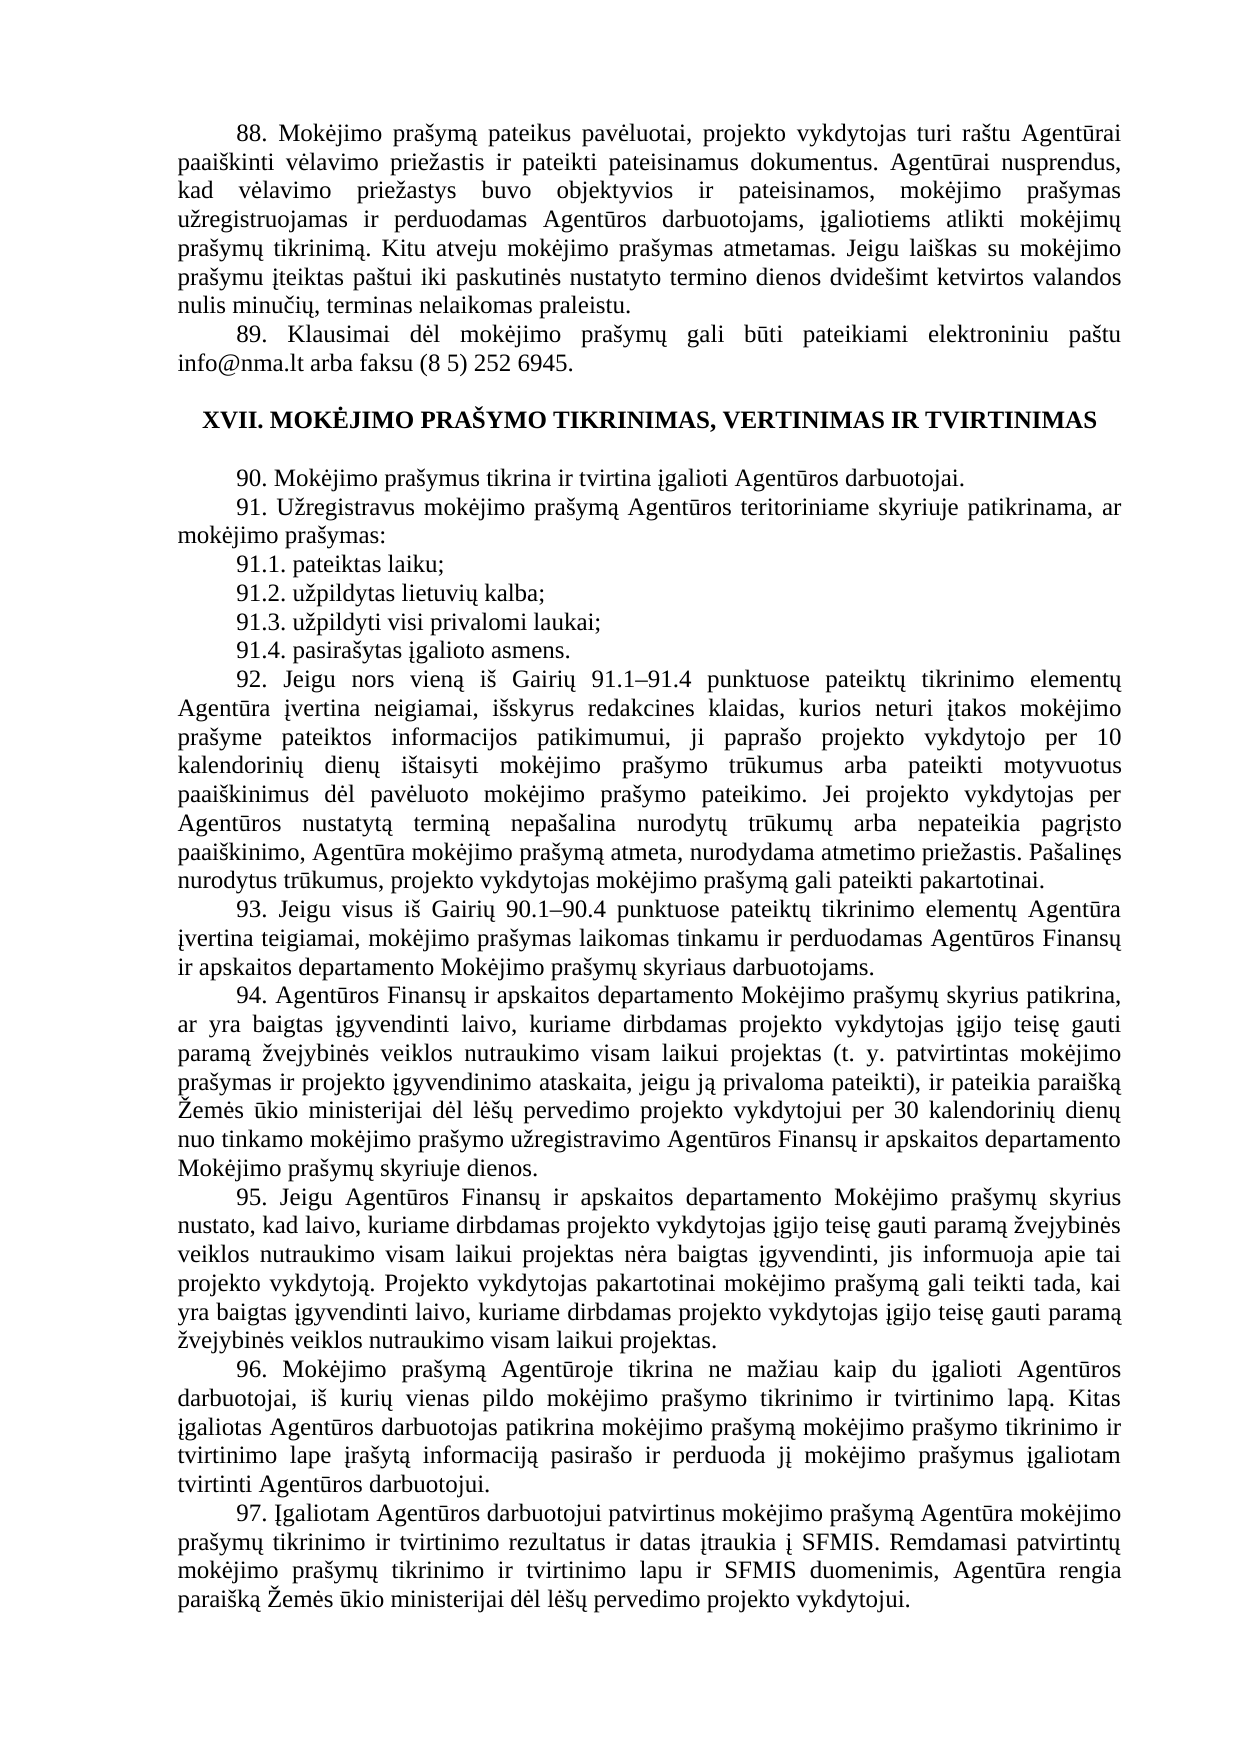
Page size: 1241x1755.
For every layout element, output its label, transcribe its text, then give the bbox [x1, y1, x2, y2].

text 96. Mokėjimo prašymą Agentūroje tikrina ne mažiau kaip du įgalioti Agentūros darbuotojai, iš kurių vienas pildo mokėjimo prašymo tikrinimo ir tvirtinimo lapą. Kitas įgaliotas Agentūros darbuotojas patikrina mokėjimo prašymą mokėjimo prašymo tikrinimo ir tvirtinimo lape įrašytą informaciją pasirašo ir perduoda jį mokėjimo prašymus įgaliotam tvirtinti Agentūros darbuotojui. [177, 1354, 1122, 1498]
text 90. Mokėjimo prašymus tikrina ir tvirtina įgalioti Agentūros darbuotojai. [177, 463, 1122, 492]
text 92. Jeigu nors vieną iš Gairių 91.1–91.4 punktuose pateiktų tikrinimo elementų Agentūra įvertina neigiamai, išskyrus redakcines klaidas, kurios neturi įtakos mokėjimo prašyme pateiktos informacijos patikimumui, ji paprašo projekto vykdytojo per 10 kalendorinių dienų ištaisyti mokėjimo prašymo trūkumus arba pateikti motyvuotus paaiškinimus dėl pavėluoto mokėjimo prašymo pateikimo. Jei projekto vykdytojas per Agentūros nustatytą terminą nepašalina nurodytų trūkumų arba nepateikia pagrįsto paaiškinimo, Agentūra mokėjimo prašymą atmeta, nurodydama atmetimo priežastis. Pašalinęs nurodytus trūkumus, projekto vykdytojas mokėjimo prašymą gali pateikti pakartotinai. [177, 664, 1122, 894]
text 97. Įgaliotam Agentūros darbuotojui patvirtinus mokėjimo prašymą Agentūra mokėjimo prašymų tikrinimo ir tvirtinimo rezultatus ir datas įtraukia į SFMIS. Remdamasi patvirtintų mokėjimo prašymų tikrinimo ir tvirtinimo lapu ir SFMIS duomenimis, Agentūra rengia paraišką Žemės ūkio ministerijai dėl lėšų pervedimo projekto vykdytojui. [177, 1498, 1122, 1613]
text 88. Mokėjimo prašymą pateikus pavėluotai, projekto vykdytojas turi raštu Agentūrai paaiškinti vėlavimo priežastis ir pateikti pateisinamus dokumentus. Agentūrai nusprendus, kad vėlavimo priežastys buvo objektyvios ir pateisinamos, mokėjimo prašymas užregistruojamas ir perduodamas Agentūros darbuotojams, įgaliotiems atlikti mokėjimų prašymų tikrinimą. Kitu atveju mokėjimo prašymas atmetamas. Jeigu laiškas su mokėjimo prašymu įteiktas paštui iki paskutinės nustatyto termino dienos dvidešimt ketvirtos valandos nulis minučių, terminas nelaikomas praleistu. [177, 118, 1122, 319]
text 91.4. pasirašytas įgalioto asmens. [177, 636, 1122, 664]
text XVII. MOKĖJIMO PRAŠYMO TIKRINIMAS, VERTINIMAS IR TVIRTINIMAS [177, 406, 1122, 434]
text 91.2. užpildytas lietuvių kalba; [177, 578, 1122, 607]
text 95. Jeigu Agentūros Finansų ir apskaitos departamento Mokėjimo prašymų skyrius nustato, kad laivo, kuriame dirbdamas projekto vykdytojas įgijo teisę gauti paramą žvejybinės veiklos nutraukimo visam laikui projektas nėra baigtas įgyvendinti, jis informuoja apie tai projekto vykdytoją. Projekto vykdytojas pakartotinai mokėjimo prašymą gali teikti tada, kai yra baigtas įgyvendinti laivo, kuriame dirbdamas projekto vykdytojas įgijo teisę gauti paramą žvejybinės veiklos nutraukimo visam laikui projektas. [177, 1182, 1122, 1354]
text 91.3. užpildyti visi privalomi laukai; [177, 607, 1122, 636]
text 93. Jeigu visus iš Gairių 90.1–90.4 punktuose pateiktų tikrinimo elementų Agentūra įvertina teigiamai, mokėjimo prašymas laikomas tinkamu ir perduodamas Agentūros Finansų ir apskaitos departamento Mokėjimo prašymų skyriaus darbuotojams. [177, 894, 1122, 981]
text 89. Klausimai dėl mokėjimo prašymų gali būti pateikiami elektroniniu paštu info@nma.lt arba faksu (8 5) 252 6945. [177, 319, 1122, 377]
text 94. Agentūros Finansų ir apskaitos departamento Mokėjimo prašymų skyrius patikrina, ar yra baigtas įgyvendinti laivo, kuriame dirbdamas projekto vykdytojas įgijo teisę gauti paramą žvejybinės veiklos nutraukimo visam laikui projektas (t. y. patvirtintas mokėjimo prašymas ir projekto įgyvendinimo ataskaita, jeigu ją privaloma pateikti), ir pateikia paraišką Žemės ūkio ministerijai dėl lėšų pervedimo projekto vykdytojui per 30 kalendorinių dienų nuo tinkamo mokėjimo prašymo užregistravimo Agentūros Finansų ir apskaitos departamento Mokėjimo prašymų skyriuje dienos. [177, 981, 1122, 1182]
text 91.1. pateiktas laiku; [177, 549, 1122, 578]
text 91. Užregistravus mokėjimo prašymą Agentūros teritoriniame skyriuje patikrinama, ar mokėjimo prašymas: [177, 492, 1122, 549]
